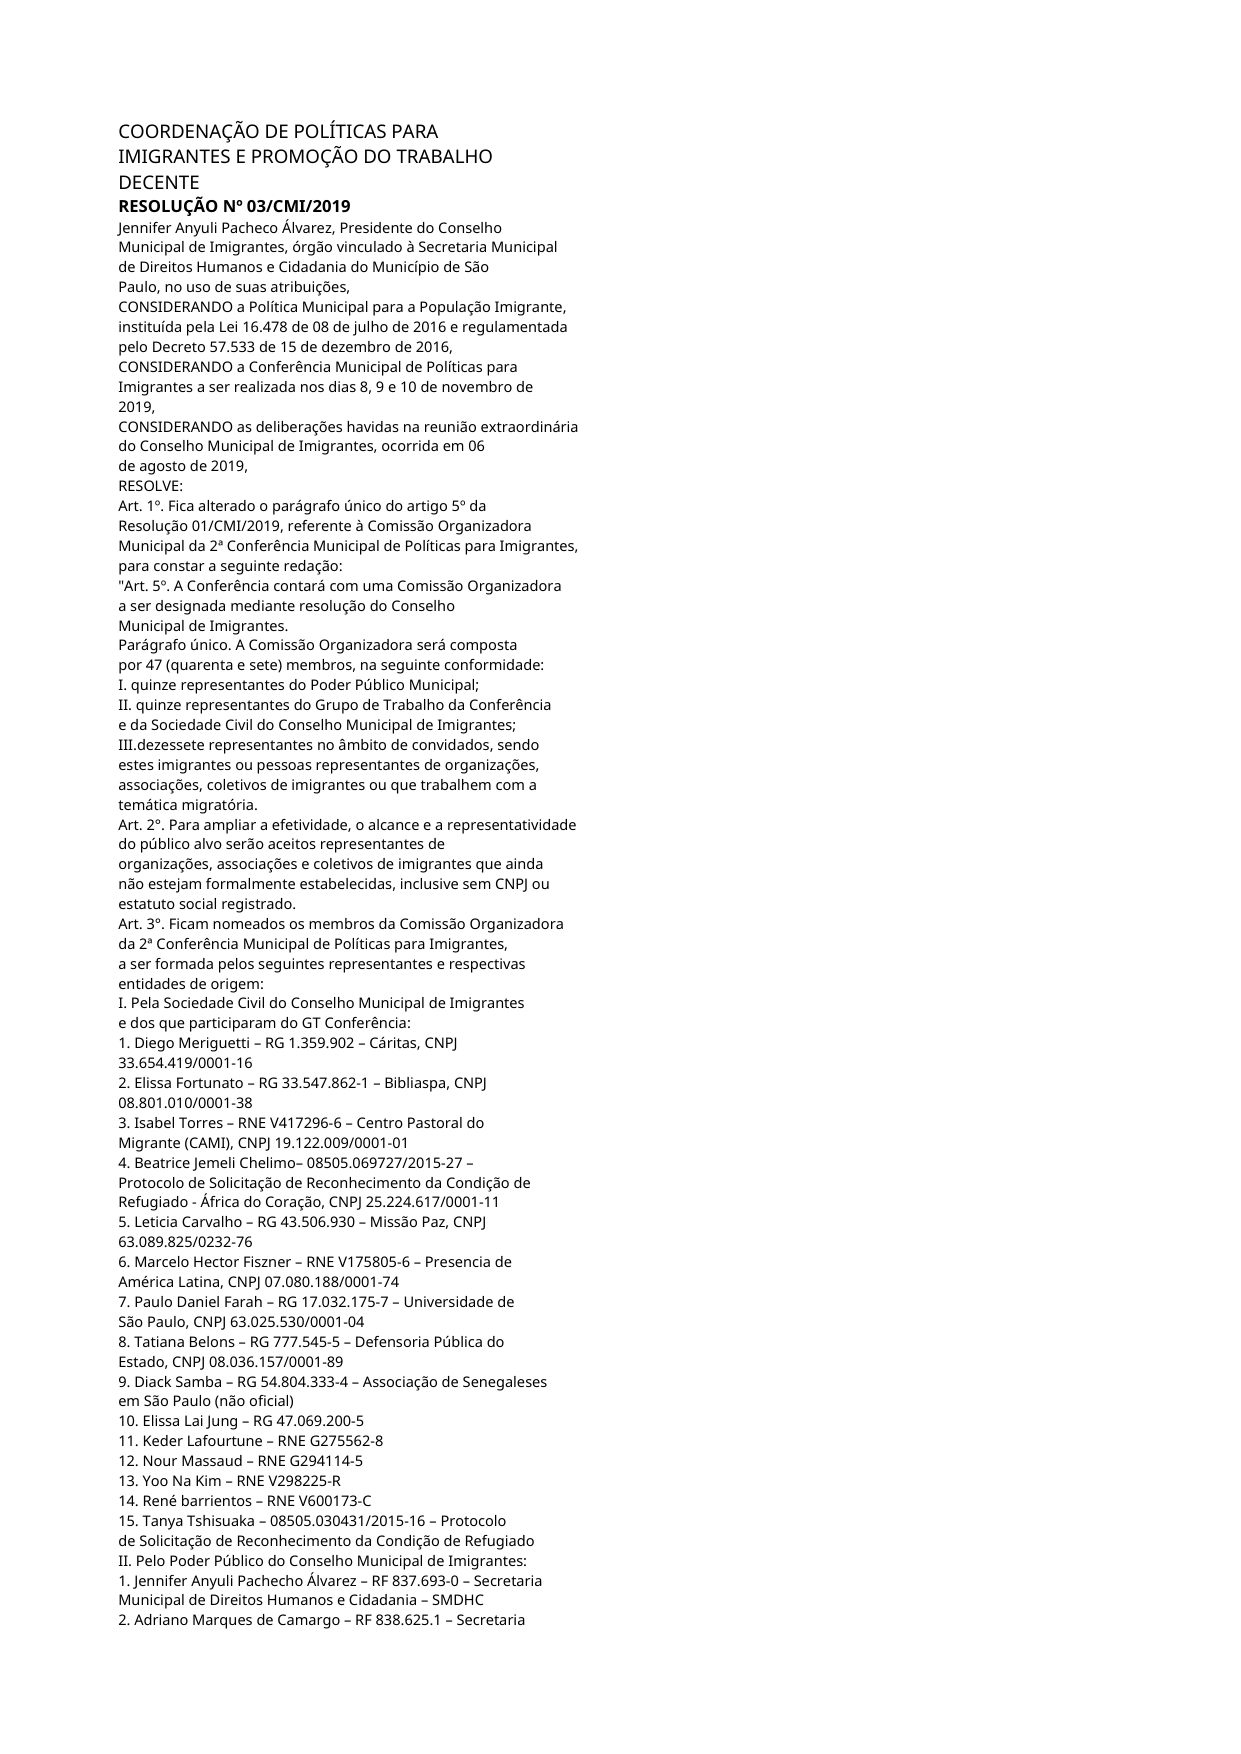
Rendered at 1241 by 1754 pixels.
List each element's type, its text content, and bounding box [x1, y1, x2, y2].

text 1. Diego Meriguetti – RG 1.359.902 – Cáritas, CNPJ [118, 1033, 1122, 1053]
text CONSIDERANDO a Conferência Municipal de Políticas para [118, 357, 1122, 377]
text da 2ª Conferência Municipal de Políticas para Imigrantes, [118, 934, 1122, 953]
text I. quinze representantes do Poder Público Municipal; [118, 675, 1122, 695]
text e dos que participaram do GT Conferência: [118, 1013, 1122, 1033]
text São Paulo, CNPJ 63.025.530/0001-04 [118, 1312, 1122, 1332]
text 15. Tanya Tshisuaka – 08505.030431/2015-16 – Protocolo [118, 1511, 1122, 1531]
text estatuto social registrado. [118, 894, 1122, 914]
text não estejam formalmente estabelecidas, inclusive sem CNPJ ou [118, 874, 1122, 894]
text 2. Adriano Marques de Camargo – RF 838.625.1 – Secretaria [118, 1610, 1122, 1630]
text 6. Marcelo Hector Fiszner – RNE V175805-6 – Presencia de [118, 1252, 1122, 1272]
text Municipal de Direitos Humanos e Cidadania – SMDHC [118, 1590, 1122, 1610]
text Municipal de Imigrantes. [118, 615, 1122, 635]
text Estado, CNPJ 08.036.157/0001-89 [118, 1351, 1122, 1371]
text a ser designada mediante resolução do Conselho [118, 595, 1122, 615]
text 12. Nour Massaud – RNE G294114-5 [118, 1451, 1122, 1471]
text 13. Yoo Na Kim – RNE V298225-R [118, 1471, 1122, 1491]
text I. Pela Sociedade Civil do Conselho Municipal de Imigrantes [118, 993, 1122, 1013]
text 33.654.419/0001-16 [118, 1053, 1122, 1073]
text 11. Keder Lafourtune – RNE G275562-8 [118, 1431, 1122, 1451]
text Municipal de Imigrantes, órgão vinculado à Secretaria Municipal [118, 237, 1122, 257]
text 7. Paulo Daniel Farah – RG 17.032.175-7 – Universidade de [118, 1292, 1122, 1312]
text Refugiado - África do Coração, CNPJ 25.224.617/0001-11 [118, 1192, 1122, 1212]
text Art. 2°. Para ampliar a efetividade, o alcance e a representatividade [118, 814, 1122, 834]
text 2. Elissa Fortunato – RG 33.547.862-1 – Bibliaspa, CNPJ [118, 1073, 1122, 1093]
text 2019, [118, 396, 1122, 416]
text do público alvo serão aceitos representantes de [118, 834, 1122, 854]
text de Solicitação de Reconhecimento da Condição de Refugiado [118, 1531, 1122, 1550]
text Jennifer Anyuli Pacheco Álvarez, Presidente do Conselho [118, 217, 1122, 237]
text CONSIDERANDO a Política Municipal para a População Imigrante, [118, 297, 1122, 317]
text de agosto de 2019, [118, 456, 1122, 476]
text Protocolo de Solicitação de Reconhecimento da Condição de [118, 1172, 1122, 1192]
text Municipal da 2ª Conferência Municipal de Políticas para Imigrantes, [118, 536, 1122, 556]
text do Conselho Municipal de Imigrantes, ocorrida em 06 [118, 436, 1122, 456]
text a ser formada pelos seguintes representantes e respectivas [118, 953, 1122, 973]
text 8. Tatiana Belons – RG 777.545-5 – Defensoria Pública do [118, 1332, 1122, 1351]
text Migrante (CAMI), CNPJ 19.122.009/0001-01 [118, 1133, 1122, 1152]
text II. quinze representantes do Grupo de Trabalho da Conferência [118, 695, 1122, 715]
text 3. Isabel Torres – RNE V417296-6 – Centro Pastoral do [118, 1113, 1122, 1133]
text em São Paulo (não oficial) [118, 1391, 1122, 1411]
text por 47 (quarenta e sete) membros, na seguinte conformidade: [118, 655, 1122, 675]
text pelo Decreto 57.533 de 15 de dezembro de 2016, [118, 337, 1122, 357]
text IMIGRANTES E PROMOÇÃO DO TRABALHO [118, 144, 1122, 169]
text 9. Diack Samba – RG 54.804.333-4 – Associação de Senegaleses [118, 1371, 1122, 1391]
text para constar a seguinte redação: [118, 556, 1122, 576]
text Parágrafo único. A Comissão Organizadora será composta [118, 635, 1122, 655]
text Resolução 01/CMI/2019, referente à Comissão Organizadora [118, 516, 1122, 536]
text Imigrantes a ser realizada nos dias 8, 9 e 10 de novembro de [118, 377, 1122, 396]
text Art. 1º. Fica alterado o parágrafo único do artigo 5º da [118, 496, 1122, 516]
text organizações, associações e coletivos de imigrantes que ainda [118, 854, 1122, 874]
text 08.801.010/0001-38 [118, 1093, 1122, 1113]
text América Latina, CNPJ 07.080.188/0001-74 [118, 1272, 1122, 1292]
text CONSIDERANDO as deliberações havidas na reunião extraordinária [118, 416, 1122, 436]
text RESOLUÇÃO Nº 03/CMI/2019 [118, 195, 1122, 217]
text instituída pela Lei 16.478 de 08 de julho de 2016 e regulamentada [118, 317, 1122, 337]
text COORDENAÇÃO DE POLÍTICAS PARA [118, 118, 1122, 144]
text 4. Beatrice Jemeli Chelimo– 08505.069727/2015-27 – [118, 1152, 1122, 1172]
text Art. 3°. Ficam nomeados os membros da Comissão Organizadora [118, 914, 1122, 934]
text III.dezessete representantes no âmbito de convidados, sendo [118, 735, 1122, 754]
text estes imigrantes ou pessoas representantes de organizações, [118, 754, 1122, 774]
text Paulo, no uso de suas atribuições, [118, 277, 1122, 297]
text "Art. 5º. A Conferência contará com uma Comissão Organizadora [118, 576, 1122, 595]
text entidades de origem: [118, 973, 1122, 993]
text II. Pelo Poder Público do Conselho Municipal de Imigrantes: [118, 1550, 1122, 1570]
text de Direitos Humanos e Cidadania do Município de São [118, 257, 1122, 277]
text 63.089.825/0232-76 [118, 1232, 1122, 1252]
text e da Sociedade Civil do Conselho Municipal de Imigrantes; [118, 715, 1122, 735]
text 1. Jennifer Anyuli Pachecho Álvarez – RF 837.693-0 – Secretaria [118, 1570, 1122, 1590]
text RESOLVE: [118, 476, 1122, 496]
text 14. René barrientos – RNE V600173-C [118, 1491, 1122, 1511]
text DECENTE [118, 169, 1122, 195]
text 10. Elissa Lai Jung – RG 47.069.200-5 [118, 1411, 1122, 1431]
text 5. Leticia Carvalho – RG 43.506.930 – Missão Paz, CNPJ [118, 1212, 1122, 1232]
text temática migratória. [118, 794, 1122, 814]
text associações, coletivos de imigrantes ou que trabalhem com a [118, 774, 1122, 794]
